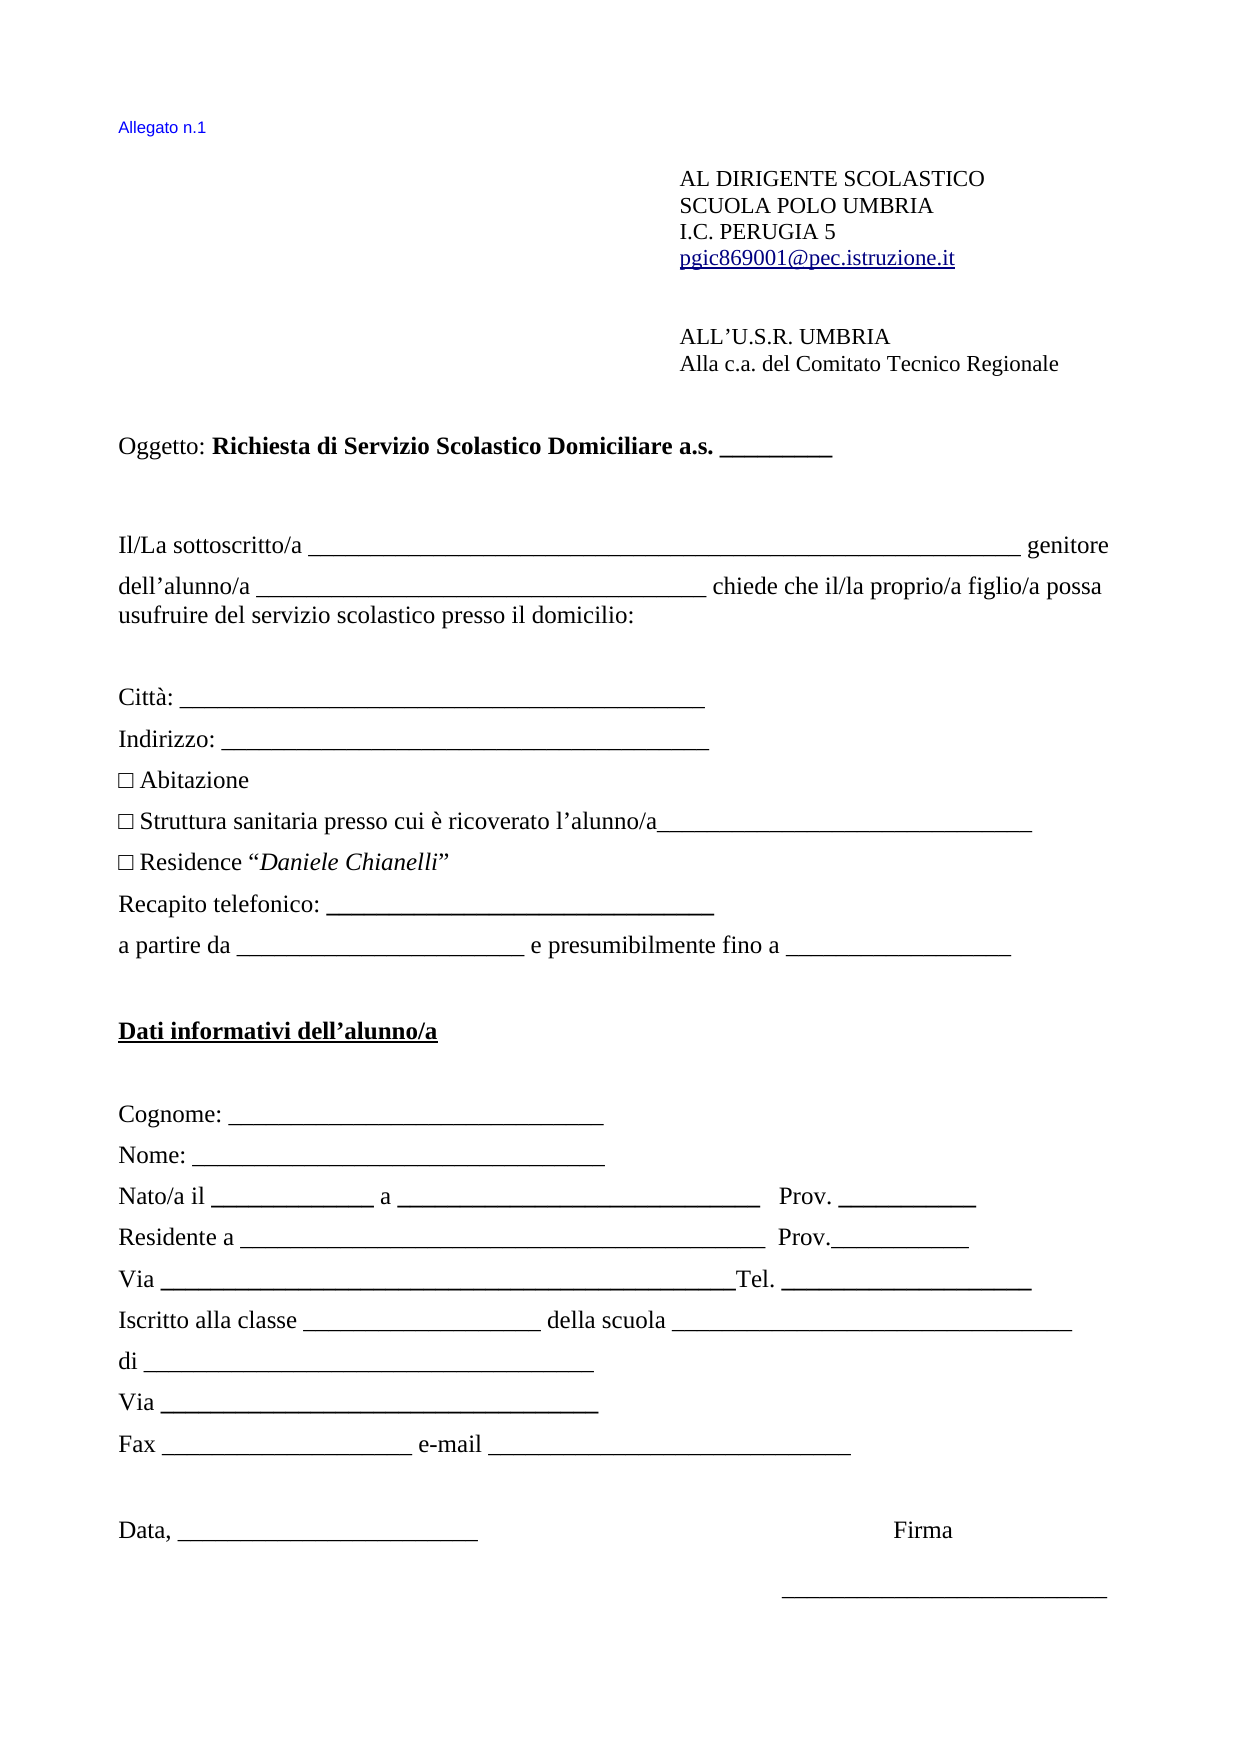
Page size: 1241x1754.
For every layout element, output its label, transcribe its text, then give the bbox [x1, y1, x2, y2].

text Via ______________________________________________Tel. ____________________ [118, 1264, 1122, 1292]
text a partire da _______________________ e presumibilmente fino a __________________ [118, 930, 1122, 959]
text Data, ________________________ Firma [118, 1515, 1122, 1544]
text ALL’U.S.R. UMBRIA [679, 323, 1122, 350]
text Fax ____________________ e-mail _____________________________ [118, 1429, 1122, 1457]
text Il/La sottoscritto/a _________________________________________________________ genitore [118, 530, 1122, 559]
text Alla c.a. del Comitato Tecnico Regionale [679, 350, 1122, 376]
text __________________________ [118, 1572, 1122, 1601]
text □ Abitazione [118, 765, 1122, 794]
text Recapito telefonico: _______________________________ [118, 889, 1122, 917]
text di ____________________________________ [118, 1346, 1122, 1375]
text Cognome: ______________________________ [118, 1099, 1122, 1127]
text Città: __________________________________________ [118, 682, 1122, 711]
text dell’alunno/a ____________________________________ chiede che il/la proprio/a figlio/a possa usufruire del servizio scolastico presso il domicilio: [118, 571, 1122, 629]
text Nome: _________________________________ [118, 1140, 1122, 1169]
text Nato/a il _____________ a _____________________________ Prov. ___________ [118, 1181, 1122, 1210]
text □ Struttura sanitaria presso cui è ricoverato l’alunno/a______________________________ [118, 806, 1122, 835]
text AL DIRIGENTE SCOLASTICO [679, 165, 1122, 192]
text Dati informativi dell’alunno/a [118, 1016, 1122, 1045]
text Allegato n.1 [118, 117, 1122, 137]
text pgic869001@pec.istruzione.it [679, 244, 1122, 271]
text Via ___________________________________ [118, 1387, 1122, 1416]
text □ Residence “Daniele Chianelli” [118, 847, 1122, 876]
text SCUOLA POLO UMBRIA [679, 192, 1122, 218]
text Residente a __________________________________________ Prov.___________ [118, 1222, 1122, 1251]
text Iscritto alla classe ___________________ della scuola ________________________________ [118, 1305, 1122, 1334]
text Indirizzo: _______________________________________ [118, 724, 1122, 752]
text Oggetto: Richiesta di Servizio Scolastico Domiciliare a.s. _________ [118, 431, 1122, 460]
text I.C. PERUGIA 5 [679, 218, 1122, 244]
